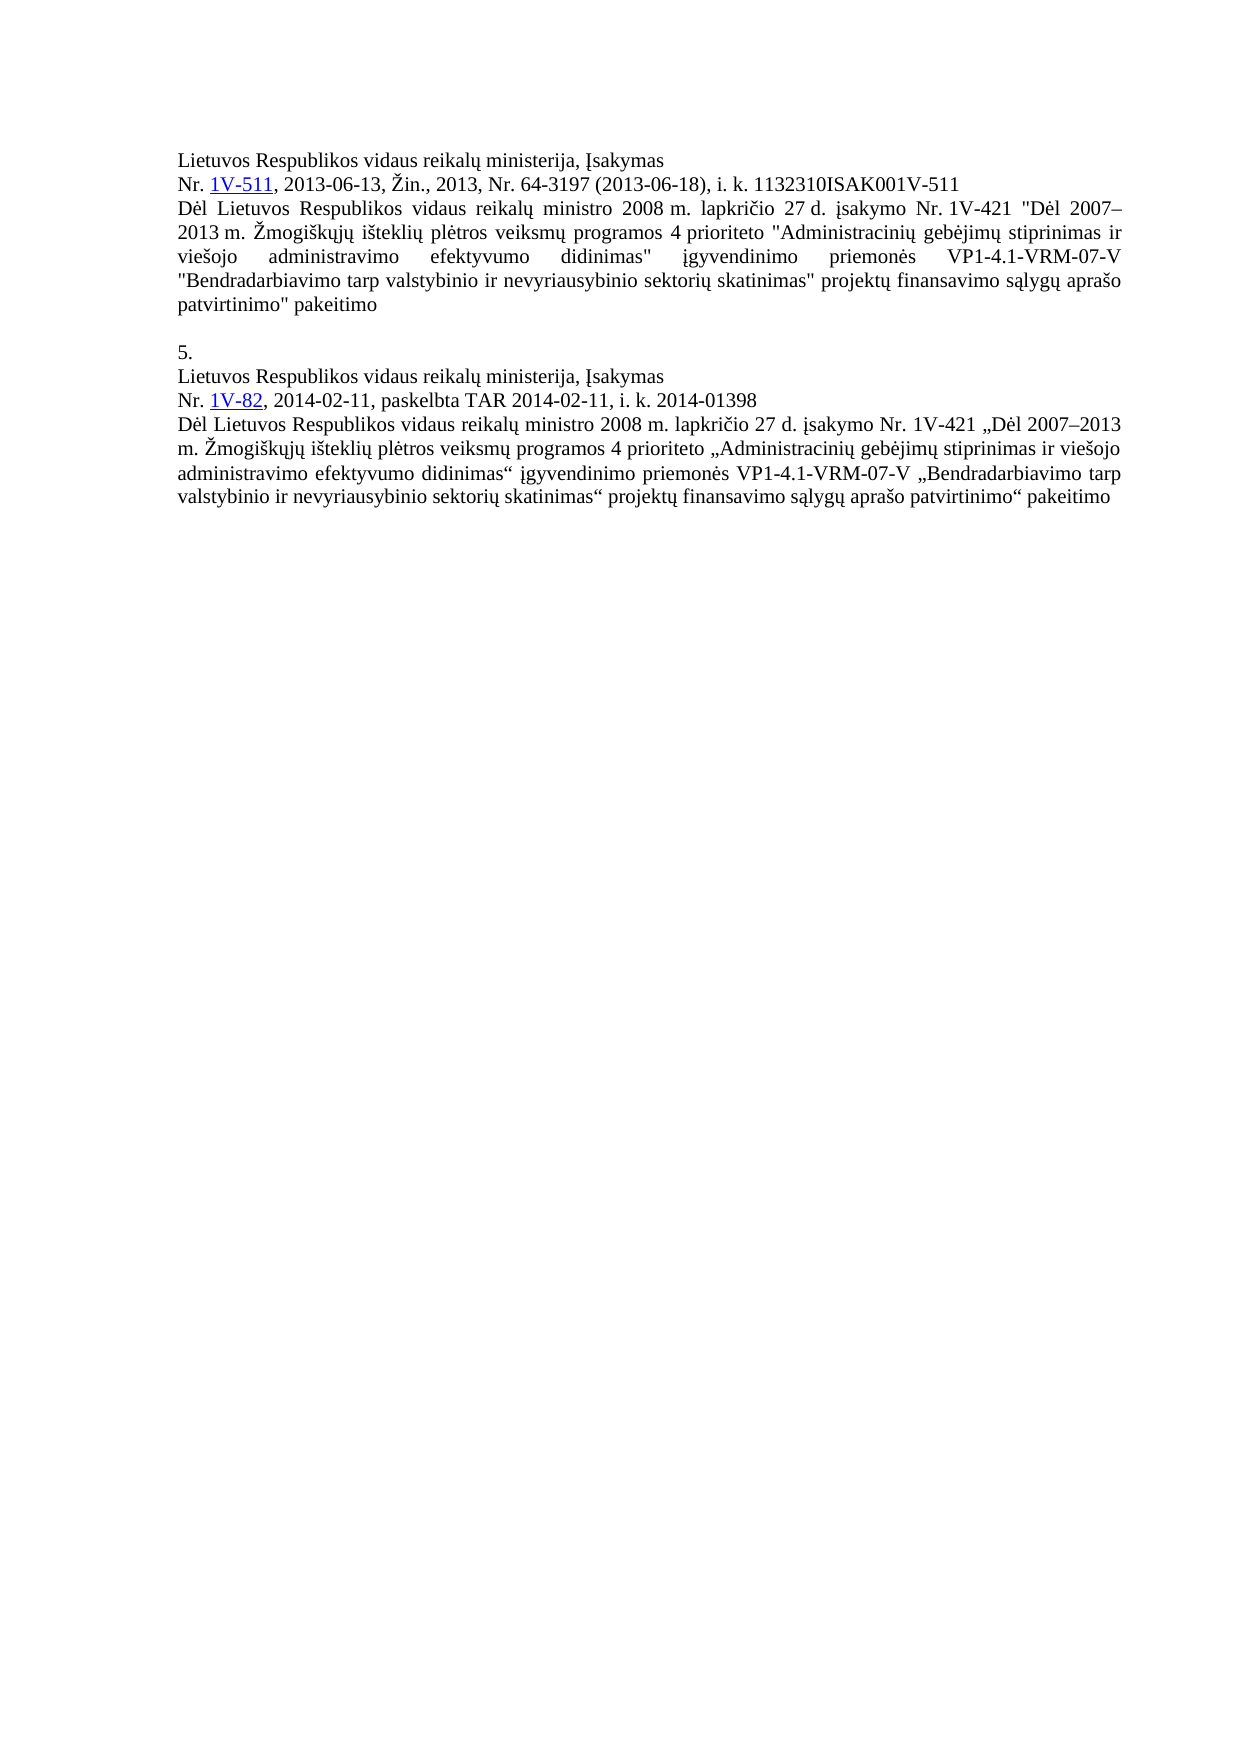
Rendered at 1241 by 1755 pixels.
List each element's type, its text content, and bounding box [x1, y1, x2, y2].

text Lietuvos Respublikos vidaus reikalų ministerija, Įsakymas [177, 364, 1122, 388]
text Lietuvos Respublikos vidaus reikalų ministerija, Įsakymas [177, 148, 1122, 172]
text Nr. 1V-82, 2014-02-11, paskelbta TAR 2014-02-11, i. k. 2014-01398 [177, 388, 1122, 412]
text Nr. 1V-511, 2013-06-13, Žin., 2013, Nr. 64-3197 (2013-06-18), i. k. 1132310ISAK001V-511 [177, 172, 1122, 196]
text Dėl Lietuvos Respublikos vidaus reikalų ministro 2008 m. lapkričio 27 d. įsakymo Nr. 1V-421 „Dėl 2007–2013 m. Žmogiškųjų išteklių plėtros veiksmų programos 4 prioriteto „Administracinių gebėjimų stiprinimas ir viešojo administravimo efektyvumo didinimas“ įgyvendinimo priemonės VP1-4.1-VRM-07-V „Bendradarbiavimo tarp valstybinio ir nevyriausybinio sektorių skatinimas“ projektų finansavimo sąlygų aprašo patvirtinimo“ pakeitimo [177, 412, 1122, 508]
text 5. [177, 340, 1122, 364]
text Dėl Lietuvos Respublikos vidaus reikalų ministro 2008 m. lapkričio 27 d. įsakymo Nr. 1V-421 "Dėl 2007–2013 m. Žmogiškųjų išteklių plėtros veiksmų programos 4 prioriteto "Administracinių gebėjimų stiprinimas ir viešojo administravimo efektyvumo didinimas" įgyvendinimo priemonės VP1-4.1-VRM-07-V "Bendradarbiavimo tarp valstybinio ir nevyriausybinio sektorių skatinimas" projektų finansavimo sąlygų aprašo patvirtinimo" pakeitimo [177, 196, 1122, 316]
